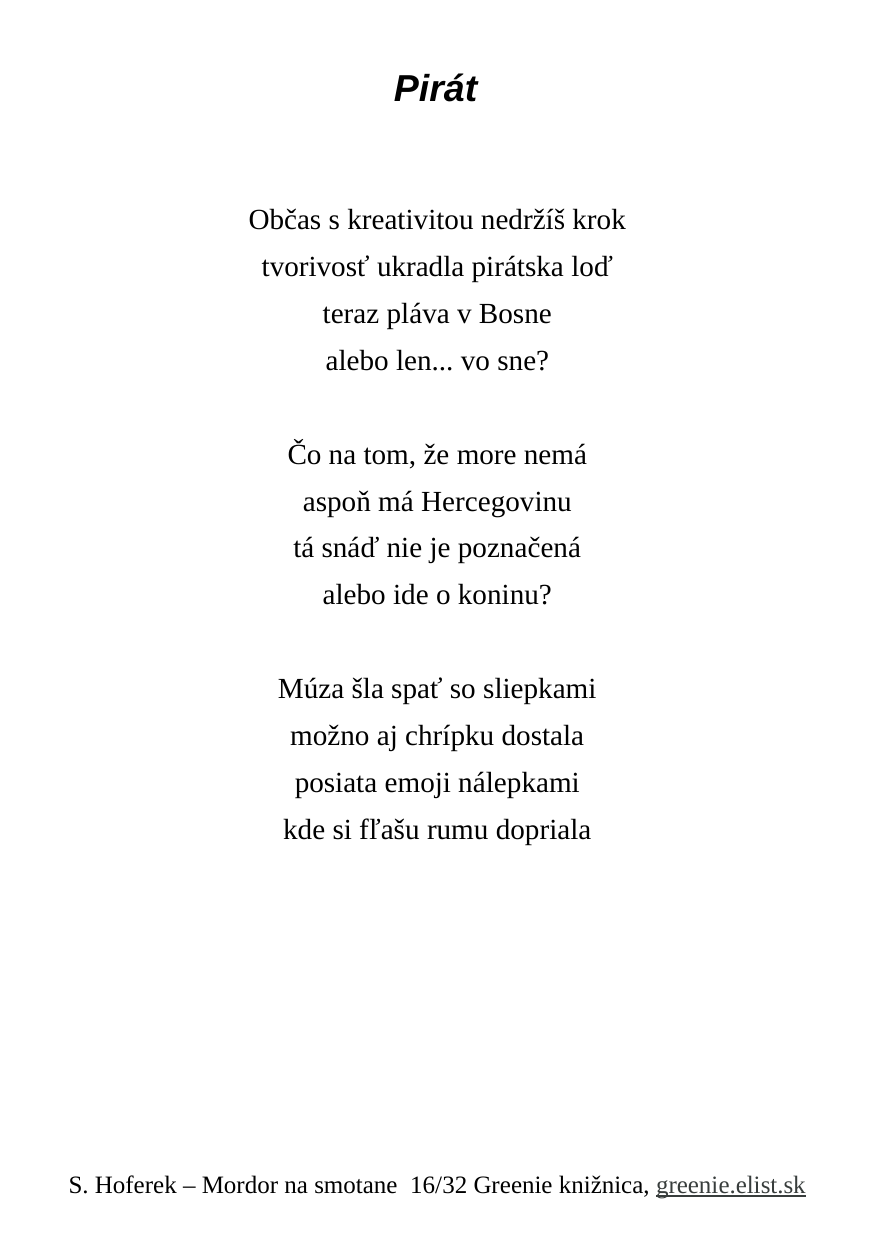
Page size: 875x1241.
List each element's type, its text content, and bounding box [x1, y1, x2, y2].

text Čo na tom, že more nemá [41, 437, 833, 470]
text teraz pláva v Bosne [41, 296, 833, 330]
text posiata emoji nálepkami [41, 765, 833, 798]
text kde si fľašu rumu dopriala [41, 812, 833, 845]
text Občas s kreativitou nedržíš krok [41, 202, 833, 236]
text alebo ide o koninu? [41, 577, 833, 611]
text možno aj chrípku dostala [41, 718, 833, 752]
text Múza šla spať so sliepkami [41, 671, 833, 705]
text tá snáď nie je poznačená [41, 531, 833, 564]
text tvorivosť ukradla pirátska loď [41, 249, 833, 283]
text alebo len... vo sne? [41, 343, 833, 377]
subtitle Pirát [41, 66, 833, 109]
text aspoň má Hercegovinu [41, 484, 833, 517]
